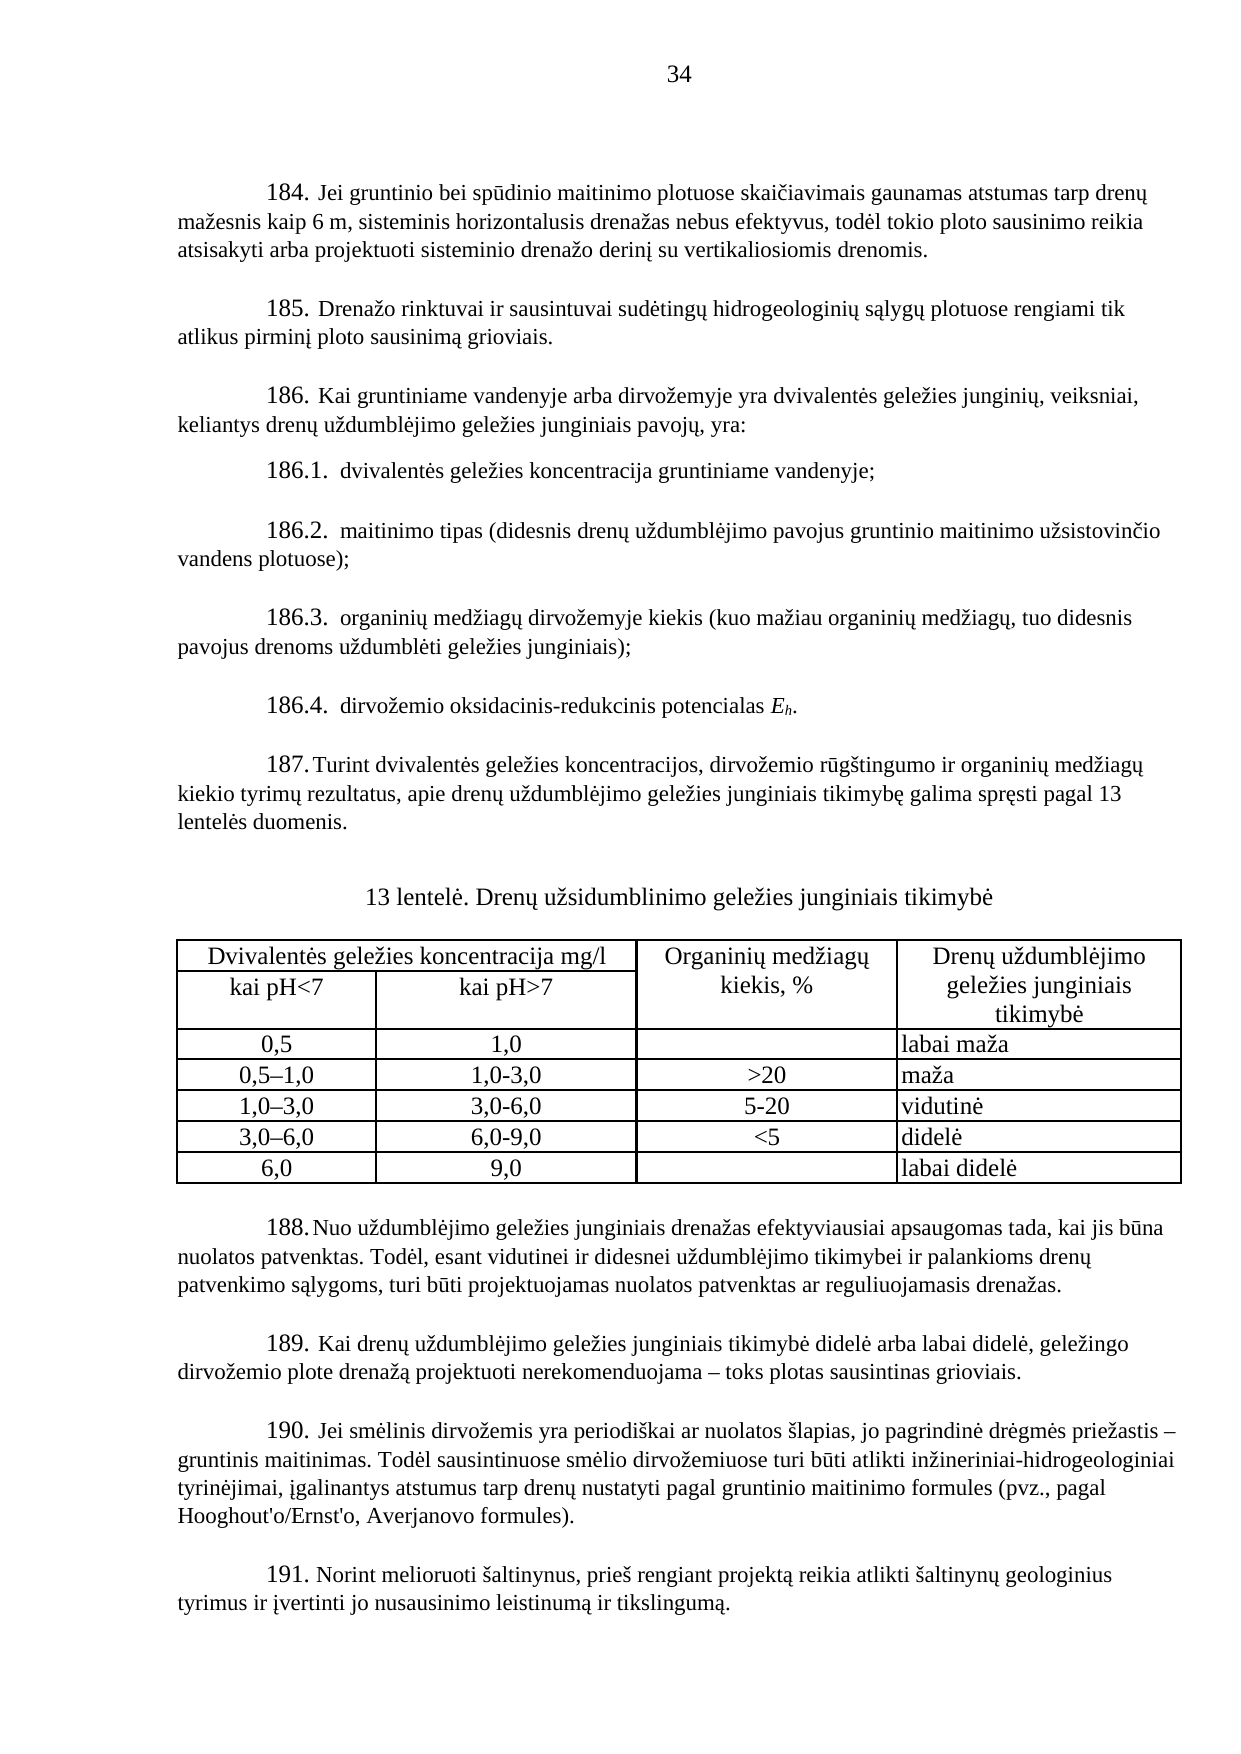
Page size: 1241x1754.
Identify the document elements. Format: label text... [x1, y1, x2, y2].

text 13 lentelė. Drenų užsidumblinimo geležies junginiais tikimybė [177, 882, 1181, 910]
text 184. Jei gruntinio bei spūdinio maitinimo plotuose skaičiavimais gaunamas atstumas tarp drenų mažesnis kaip 6 m, sisteminis horizontalusis drenažas nebus efektyvus, todėl tokio ploto sausinimo reikia atsisakyti arba projektuoti sisteminio drenažo derinį su vertikaliosiomis drenomis. [177, 177, 1181, 262]
text 186. Kai gruntiniame vandenyje arba dirvožemyje yra dvivalentės geležies junginių, veiksniai, keliantys drenų uždumblėjimo geležies junginiais pavojų, yra: [177, 380, 1181, 437]
table_cell 1,0-3,0 [377, 1060, 635, 1089]
text 191. Norint melioruoti šaltinynus, prieš rengiant projektą reikia atlikti šaltinynų geologinius tyrimus ir įvertinti jo nusausinimo leistinumą ir tikslingumą. [177, 1559, 1181, 1616]
table_header Drenų uždumblėjimo geležies junginiais tikimybė [898, 941, 1180, 1027]
text 190. Jei smėlinis dirvožemis yra periodiškai ar nuolatos šlapias, jo pagrindinė drėgmės priežastis – gruntinis maitinimas. Todėl sausintinuose smėlio dirvožemiuose turi būti atlikti inžineriniai-hidrogeologiniai tyrinėjimai, įgalinantys atstumus tarp drenų nustatyti pagal gruntinio maitinimo formules (pvz., pagal Hooghout'o/Ernst'o, Averjanovo formules). [177, 1415, 1181, 1528]
table_cell 1,0–3,0 [178, 1091, 375, 1120]
table_cell 0,5–1,0 [178, 1060, 375, 1089]
table_cell kai pH>7 [377, 972, 635, 1027]
table_cell labai didelė [898, 1153, 1180, 1182]
text 186.2. maitinimo tipas (didesnis drenų uždumblėjimo pavojus gruntinio maitinimo užsistovinčio vandens plotuose); [177, 515, 1181, 572]
table_cell vidutinė [898, 1091, 1180, 1120]
text 186.3. organinių medžiagų dirvožemyje kiekis (kuo mažiau organinių medžiagų, tuo didesnis pavojus drenoms uždumblėti geležies junginiais); [177, 602, 1181, 659]
table_cell kai pH<7 [178, 972, 375, 1027]
text 186.4. dirvožemio oksidacinis-redukcinis potencialas Eh. [177, 690, 1181, 718]
table_cell [638, 1030, 896, 1058]
table_cell 5-20 [638, 1091, 896, 1120]
table_cell 6,0 [178, 1153, 375, 1182]
text 187. Turint dvivalentės geležies koncentracijos, dirvožemio rūgštingumo ir organinių medžiagų kiekio tyrimų rezultatus, apie drenų uždumblėjimo geležies junginiais tikimybę galima spręsti pagal 13 lentelės duomenis. [177, 749, 1181, 834]
table_cell 3,0-6,0 [377, 1091, 635, 1120]
table_cell didelė [898, 1122, 1180, 1151]
table_cell 9,0 [377, 1153, 635, 1182]
table_cell 3,0–6,0 [178, 1122, 375, 1151]
table_cell 0,5 [178, 1030, 375, 1058]
table_cell <5 [638, 1122, 896, 1151]
table_header Organinių medžiagų kiekis, % [638, 941, 896, 1027]
text 188. Nuo uždumblėjimo geležies junginiais drenažas efektyviausiai apsaugomas tada, kai jis būna nuolatos patvenktas. Todėl, esant vidutinei ir didesnei uždumblėjimo tikimybei ir palankioms drenų patvenkimo sąlygoms, turi būti projektuojamas nuolatos patvenktas ar reguliuojamasis drenažas. [177, 1212, 1181, 1297]
table_cell >20 [638, 1060, 896, 1089]
text 185. Drenažo rinktuvai ir sausintuvai sudėtingų hidrogeologinių sąlygų plotuose rengiami tik atlikus pirminį ploto sausinimą grioviais. [177, 293, 1181, 349]
text 189. Kai drenų uždumblėjimo geležies junginiais tikimybė didelė arba labai didelė, geležingo dirvožemio plote drenažą projektuoti nerekomenduojama – toks plotas sausintinas grioviais. [177, 1328, 1181, 1385]
text 186.1. dvivalentės geležies koncentracija gruntiniame vandenyje; [177, 456, 1181, 484]
table_cell maža [898, 1060, 1180, 1089]
table_cell 6,0-9,0 [377, 1122, 635, 1151]
table_header Dvivalentės geležies koncentracija mg/l [178, 941, 635, 970]
table_cell 1,0 [377, 1030, 635, 1058]
table_cell [638, 1153, 896, 1182]
table_cell labai maža [898, 1030, 1180, 1058]
